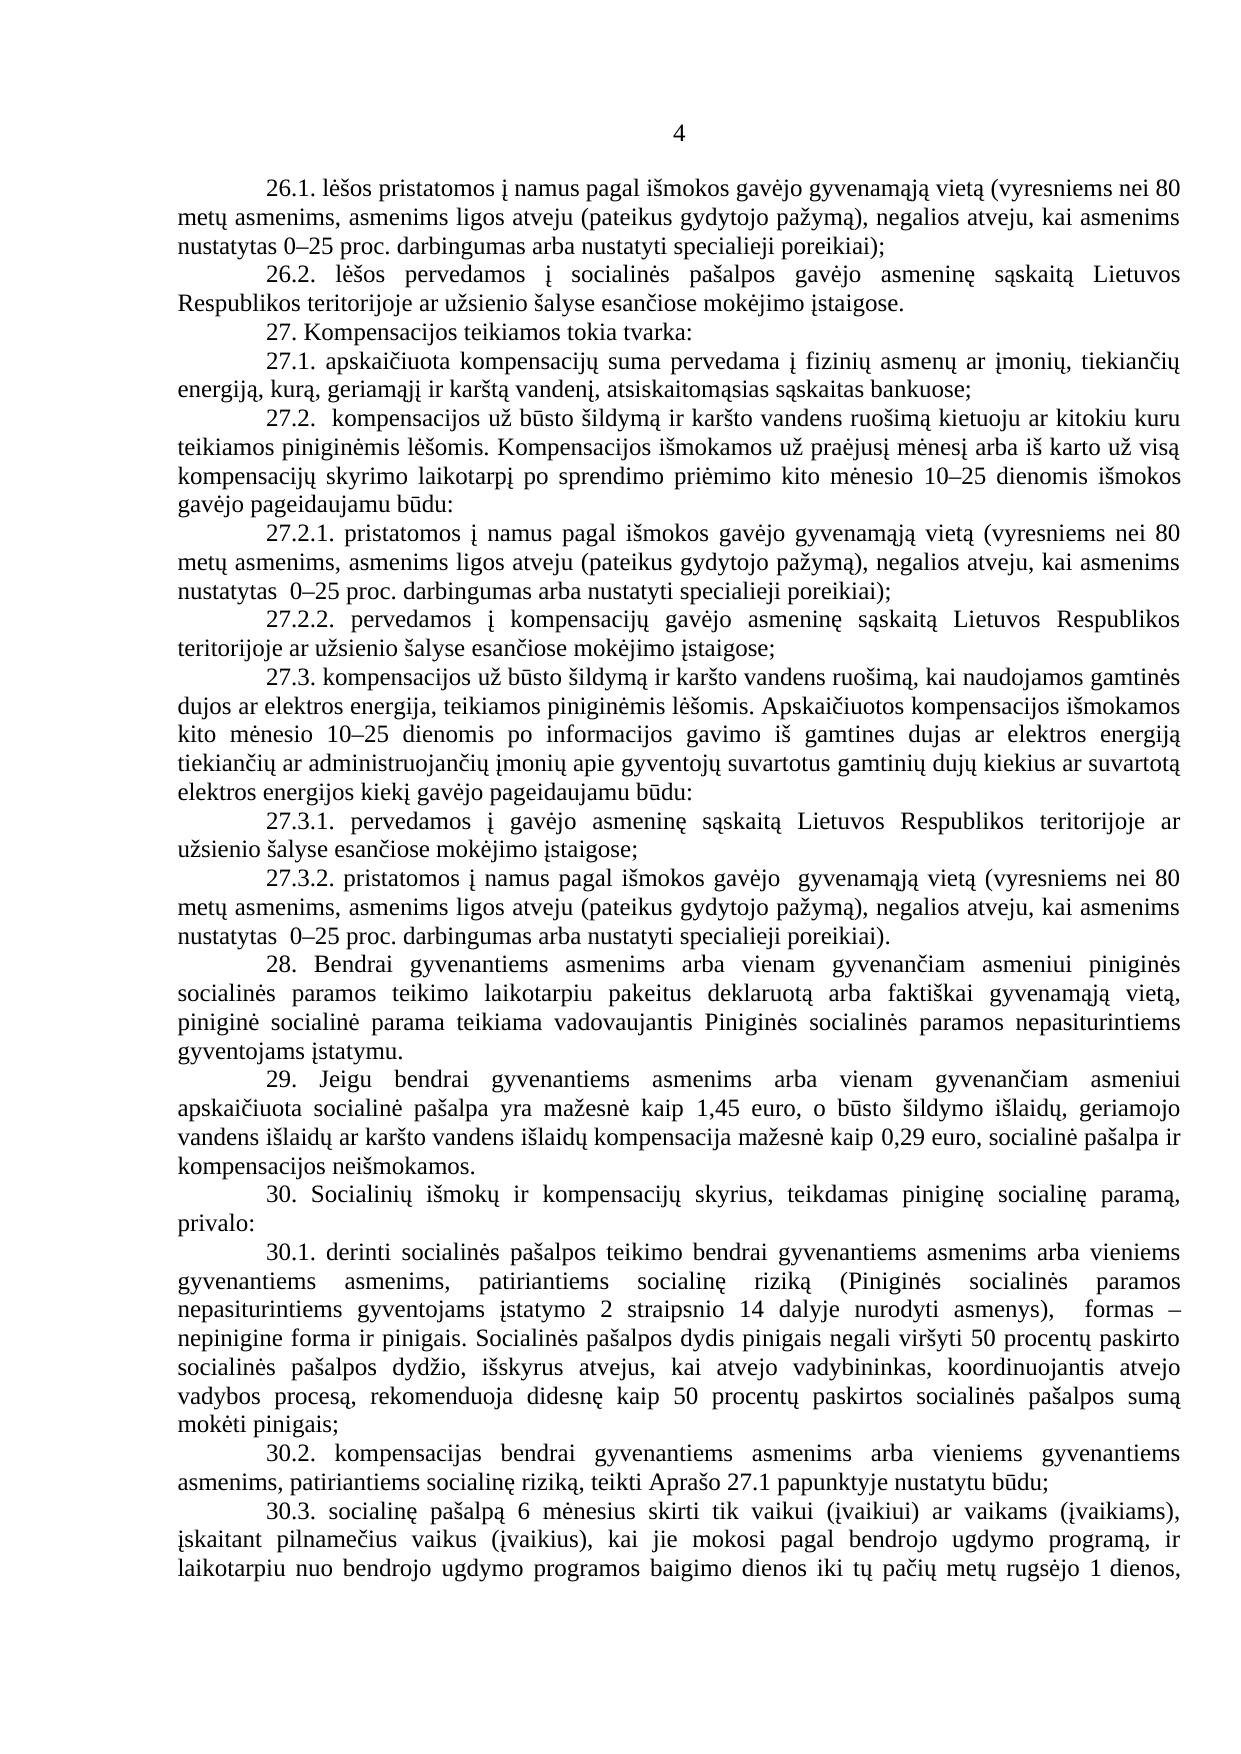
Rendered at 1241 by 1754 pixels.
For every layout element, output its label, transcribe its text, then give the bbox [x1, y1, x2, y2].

text 28. Bendrai gyvenantiems asmenims arba vienam gyvenančiam asmeniui piniginės socialinės paramos teikimo laikotarpiu pakeitus deklaruotą arba faktiškai gyvenamąją vietą, piniginė socialinė parama teikiama vadovaujantis Piniginės socialinės paramos nepasiturintiems gyventojams įstatymu. [177, 949, 1181, 1064]
text 27.2.2. pervedamos į kompensacijų gavėjo asmeninę sąskaitą Lietuvos Respublikos teritorijoje ar užsienio šalyse esančiose mokėjimo įstaigose; [177, 604, 1181, 662]
text 27.1. apskaičiuota kompensacijų suma pervedama į fizinių asmenų ar įmonių, tiekiančių energiją, kurą, geriamąjį ir karštą vandenį, atsiskaitomąsias sąskaitas bankuose; [177, 346, 1181, 403]
text 27.2. kompensacijos už būsto šildymą ir karšto vandens ruošimą kietuoju ar kitokiu kuru teikiamos piniginėmis lėšomis. Kompensacijos išmokamos už praėjusį mėnesį arba iš karto už visą kompensacijų skyrimo laikotarpį po sprendimo priėmimo kito mėnesio 10–25 dienomis išmokos gavėjo pageidaujamu būdu: [177, 403, 1181, 518]
text 30.2. kompensacijas bendrai gyvenantiems asmenims arba vieniems gyvenantiems asmenims, patiriantiems socialinę riziką, teikti Aprašo 27.1 papunktyje nustatytu būdu; [177, 1438, 1181, 1496]
text 27.2.1. pristatomos į namus pagal išmokos gavėjo gyvenamąją vietą (vyresniems nei 80 metų asmenims, asmenims ligos atveju (pateikus gydytojo pažymą), negalios atveju, kai asmenims nustatytas 0–25 proc. darbingumas arba nustatyti specialieji poreikiai); [177, 518, 1181, 604]
text 27.3.1. pervedamos į gavėjo asmeninę sąskaitą Lietuvos Respublikos teritorijoje ar užsienio šalyse esančiose mokėjimo įstaigose; [177, 806, 1181, 863]
text 30.3. socialinę pašalpą 6 mėnesius skirti tik vaikui (įvaikiui) ar vaikams (įvaikiams), įskaitant pilnamečius vaikus (įvaikius), kai jie mokosi pagal bendrojo ugdymo programą, ir laikotarpiu nuo bendrojo ugdymo programos baigimo dienos iki tų pačių metų rugsėjo 1 dienos, [177, 1496, 1181, 1582]
text 27.3.2. pristatomos į namus pagal išmokos gavėjo gyvenamąją vietą (vyresniems nei 80 metų asmenims, asmenims ligos atveju (pateikus gydytojo pažymą), negalios atveju, kai asmenims nustatytas 0–25 proc. darbingumas arba nustatyti specialieji poreikiai). [177, 863, 1181, 949]
text 29. Jeigu bendrai gyvenantiems asmenims arba vienam gyvenančiam asmeniui apskaičiuota socialinė pašalpa yra mažesnė kaip 1,45 euro, o būsto šildymo išlaidų, geriamojo vandens išlaidų ar karšto vandens išlaidų kompensacija mažesnė kaip 0,29 euro, socialinė pašalpa ir kompensacijos neišmokamos. [177, 1064, 1181, 1179]
text 26.2. lėšos pervedamos į socialinės pašalpos gavėjo asmeninę sąskaitą Lietuvos Respublikos teritorijoje ar užsienio šalyse esančiose mokėjimo įstaigose. [177, 259, 1181, 317]
text 26.1. lėšos pristatomos į namus pagal išmokos gavėjo gyvenamąją vietą (vyresniems nei 80 metų asmenims, asmenims ligos atveju (pateikus gydytojo pažymą), negalios atveju, kai asmenims nustatytas 0–25 proc. darbingumas arba nustatyti specialieji poreikiai); [177, 173, 1181, 259]
text 27. Kompensacijos teikiamos tokia tvarka: [177, 317, 1181, 346]
text 27.3. kompensacijos už būsto šildymą ir karšto vandens ruošimą, kai naudojamos gamtinės dujos ar elektros energija, teikiamos piniginėmis lėšomis. Apskaičiuotos kompensacijos išmokamos kito mėnesio 10–25 dienomis po informacijos gavimo iš gamtines dujas ar elektros energiją tiekiančių ar administruojančių įmonių apie gyventojų suvartotus gamtinių dujų kiekius ar suvartotą elektros energijos kiekį gavėjo pageidaujamu būdu: [177, 662, 1181, 806]
text 30. Socialinių išmokų ir kompensacijų skyrius, teikdamas piniginę socialinę paramą, privalo: [177, 1179, 1181, 1237]
text 30.1. derinti socialinės pašalpos teikimo bendrai gyvenantiems asmenims arba vieniems gyvenantiems asmenims, patiriantiems socialinę riziką (Piniginės socialinės paramos nepasiturintiems gyventojams įstatymo 2 straipsnio 14 dalyje nurodyti asmenys), formas – nepinigine forma ir pinigais. Socialinės pašalpos dydis pinigais negali viršyti 50 procentų paskirto socialinės pašalpos dydžio, išskyrus atvejus, kai atvejo vadybininkas, koordinuojantis atvejo vadybos procesą, rekomenduoja didesnę kaip 50 procentų paskirtos socialinės pašalpos sumą mokėti pinigais; [177, 1237, 1181, 1438]
